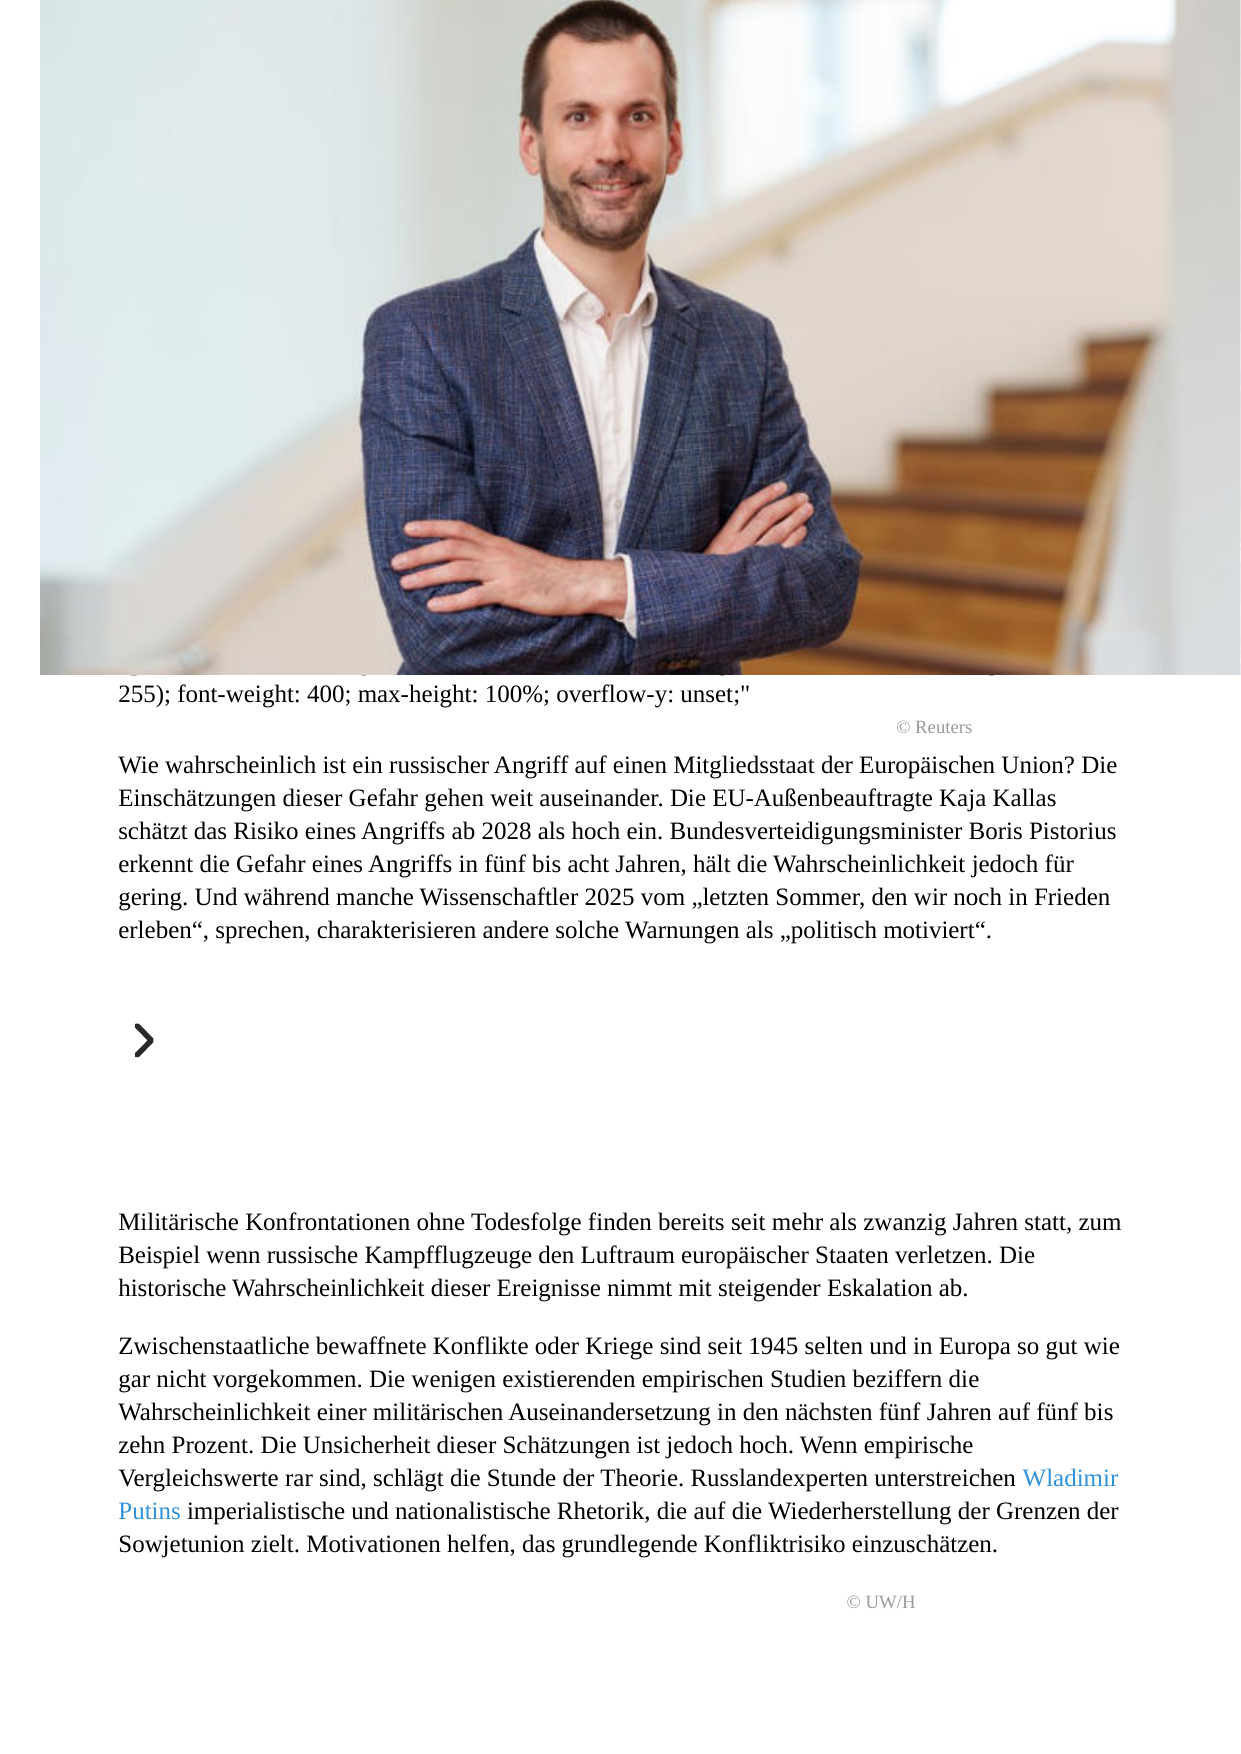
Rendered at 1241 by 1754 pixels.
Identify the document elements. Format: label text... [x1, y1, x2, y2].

text Nils Bormann ist Professor für International Political Studies an der Universität Witten/Herdecke© UW/H [118, 1587, 1122, 1612]
text Militärische Konfrontationen ohne Todesfolge finden bereits seit mehr als zwanzig Jahren statt, zum Beispiel wenn russische Kampfflugzeuge den Luftraum europäischer Staaten verletzen. Die historische Wahrscheinlichkeit dieser Ereignisse nimmt mit steigender Eskalation ab. [118, 1207, 1122, 1302]
picture [40, 0, 1241, 675]
text Zwischenstaatliche bewaffnete Konflikte oder Kriege sind seit 1945 selten und in Europa so gut wie gar nicht vorgekommen. Die wenigen existierenden empirischen Studien beziffern die Wahrscheinlichkeit einer militärischen Auseinandersetzung in den nächsten fünf Jahren auf fünf bis zehn Prozent. Die Unsicherheit dieser Schätzungen ist jedoch hoch. Wenn empirische Vergleichswerte rar sind, schlägt die Stunde der Theorie. Russlandexperten unterstreichen Wladimir Putins imperialistische und nationalistische Rhetorik, die auf die Wiederherstellung der Grenzen der Sowjetunion zielt. Motivationen helfen, das grundlegende Konfliktrisiko einzuschätzen. [118, 1331, 1122, 1558]
text class="article-body polished" style="font-size: 17px; text-align: start; line-height: 26px; margin: 0px; --colorNeutralForeground1: #ffffff; --colorNeutralForeground4: #999999; color: rgb(255, 255, 255); font-weight: 400; max-height: 100%; overflow-y: unset;" [118, 675, 1122, 708]
text Wie wahrscheinlich ist ein russischer Angriff auf einen Mitgliedsstaat der Europäischen Union? Die Einschätzungen dieser Gefahr gehen weit auseinander. Die EU-Außenbeauftragte Kaja Kallas schätzt das Risiko eines Angriffs ab 2028 als hoch ein. Bundesverteidigungsminister Boris Pistorius erkennt die Gefahr eines Angriffs in fünf bis acht Jahren, hält die Wahrscheinlichkeit jedoch für gering. Und während manche Wissenschaftler 2025 vom „letzten Sommer, den wir noch in Frieden erleben“, sprechen, charakterisieren andere solche Warnungen als „politisch motiviert“. [118, 750, 1122, 944]
text Ein Militärlastwagen mit Drohnen bei der Parade der russischen Streitkräfte am 9. Mai 2025 in Moskau© Reuters [118, 713, 1122, 738]
